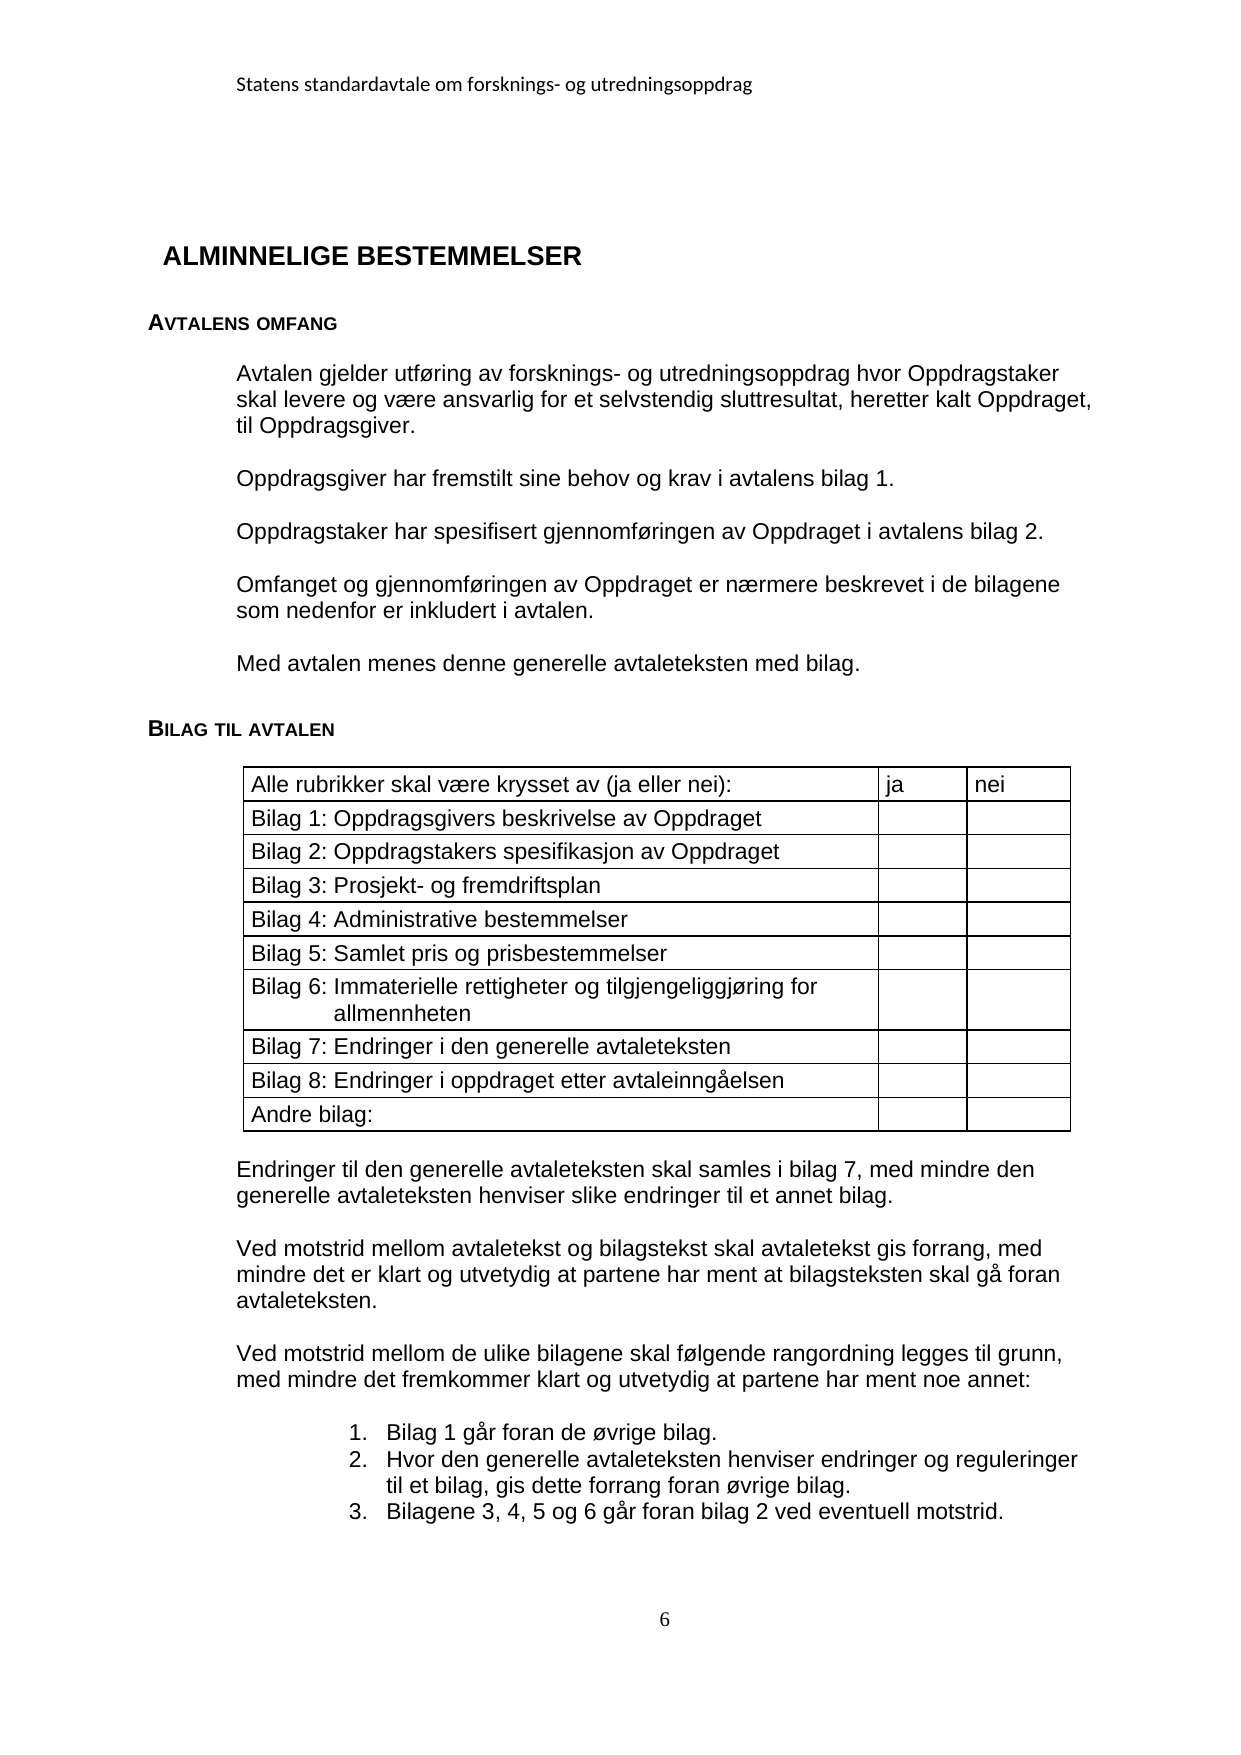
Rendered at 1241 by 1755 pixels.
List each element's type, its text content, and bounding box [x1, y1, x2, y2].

table_cell [879, 970, 966, 1029]
table_cell [879, 937, 966, 969]
table_cell Bilag 5: Samlet pris og prisbestemmelser [244, 937, 878, 969]
table_cell [968, 903, 1070, 935]
subtitle Alminnelige bestemmelser [162, 240, 1093, 271]
table_cell [879, 1098, 966, 1130]
table_cell [879, 869, 966, 901]
table_header nei [968, 768, 1070, 800]
table_cell Bilag 1: Oppdragsgivers beskrivelse av Oppdraget [244, 802, 878, 834]
table_cell Bilag 8: Endringer i oppdraget etter avtaleinngåelsen [244, 1064, 878, 1096]
table_cell [879, 1031, 966, 1063]
text Omfanget og gjennomføringen av Oppdraget er nærmere beskrevet i de bilagene som nedenfor er inkludert i avtalen. [236, 571, 1093, 623]
table_cell Andre bilag: [244, 1098, 878, 1130]
table_cell [968, 835, 1070, 867]
text Oppdragsgiver har fremstilt sine behov og krav i avtalens bilag 1. [236, 465, 1093, 492]
text Med avtalen menes denne generelle avtaleteksten med bilag. [236, 650, 1093, 676]
subtitle Bilag til avtalen [148, 715, 1093, 741]
table_cell [968, 802, 1070, 834]
text Oppdragstaker har spesifisert gjennomføringen av Oppdraget i avtalens bilag 2. [236, 518, 1093, 544]
table_cell [968, 937, 1070, 969]
table_cell Bilag 7: Endringer i den generelle avtaleteksten [244, 1031, 878, 1063]
list Hvor den generelle avtaleteksten henviser endringer og reguleringer til et bilag, gis dette forrang foran øvrige bilag. [349, 1446, 1093, 1498]
table_cell Bilag 2: Oppdragstakers spesifikasjon av Oppdraget [244, 835, 878, 867]
text Ved motstrid mellom avtaletekst og bilagstekst skal avtaletekst gis forrang, med mindre det er klart og utvetydig at partene har ment at bilagsteksten skal gå foran avtaleteksten. [236, 1235, 1093, 1314]
table_cell Bilag 4: Administrative bestemmelser [244, 903, 878, 935]
text Endringer til den generelle avtaleteksten skal samles i bilag 7, med mindre den generelle avtaleteksten henviser slike endringer til et annet bilag. [236, 1156, 1093, 1208]
subtitle Avtalens omfang [148, 308, 1093, 335]
table_cell [879, 835, 966, 867]
table_cell [968, 1064, 1070, 1096]
table_cell [968, 869, 1070, 901]
table_cell Bilag 3: Prosjekt- og fremdriftsplan [244, 869, 878, 901]
table_cell [968, 970, 1070, 1029]
table_cell Bilag 6: Immaterielle rettigheter og tilgjengeliggjøring for allmennheten [244, 970, 878, 1029]
table_header ja [879, 768, 966, 800]
table_cell [879, 1064, 966, 1096]
list Bilagene 3, 4, 5 og 6 går foran bilag 2 ved eventuell motstrid. [349, 1498, 1093, 1524]
table_cell [879, 903, 966, 935]
table_header Alle rubrikker skal være krysset av (ja eller nei): [244, 768, 878, 800]
table_cell [968, 1031, 1070, 1063]
list Bilag 1 går foran de øvrige bilag. [349, 1419, 1093, 1446]
text Ved motstrid mellom de ulike bilagene skal følgende rangordning legges til grunn, med mindre det fremkommer klart og utvetydig at partene har ment noe annet: [236, 1340, 1093, 1393]
table_cell [968, 1098, 1070, 1130]
table_cell [879, 802, 966, 834]
text Avtalen gjelder utføring av forsknings- og utredningsoppdrag hvor Oppdragstaker skal levere og være ansvarlig for et selvstendig sluttresultat, heretter kalt Oppdraget, til Oppdragsgiver. [236, 360, 1093, 439]
